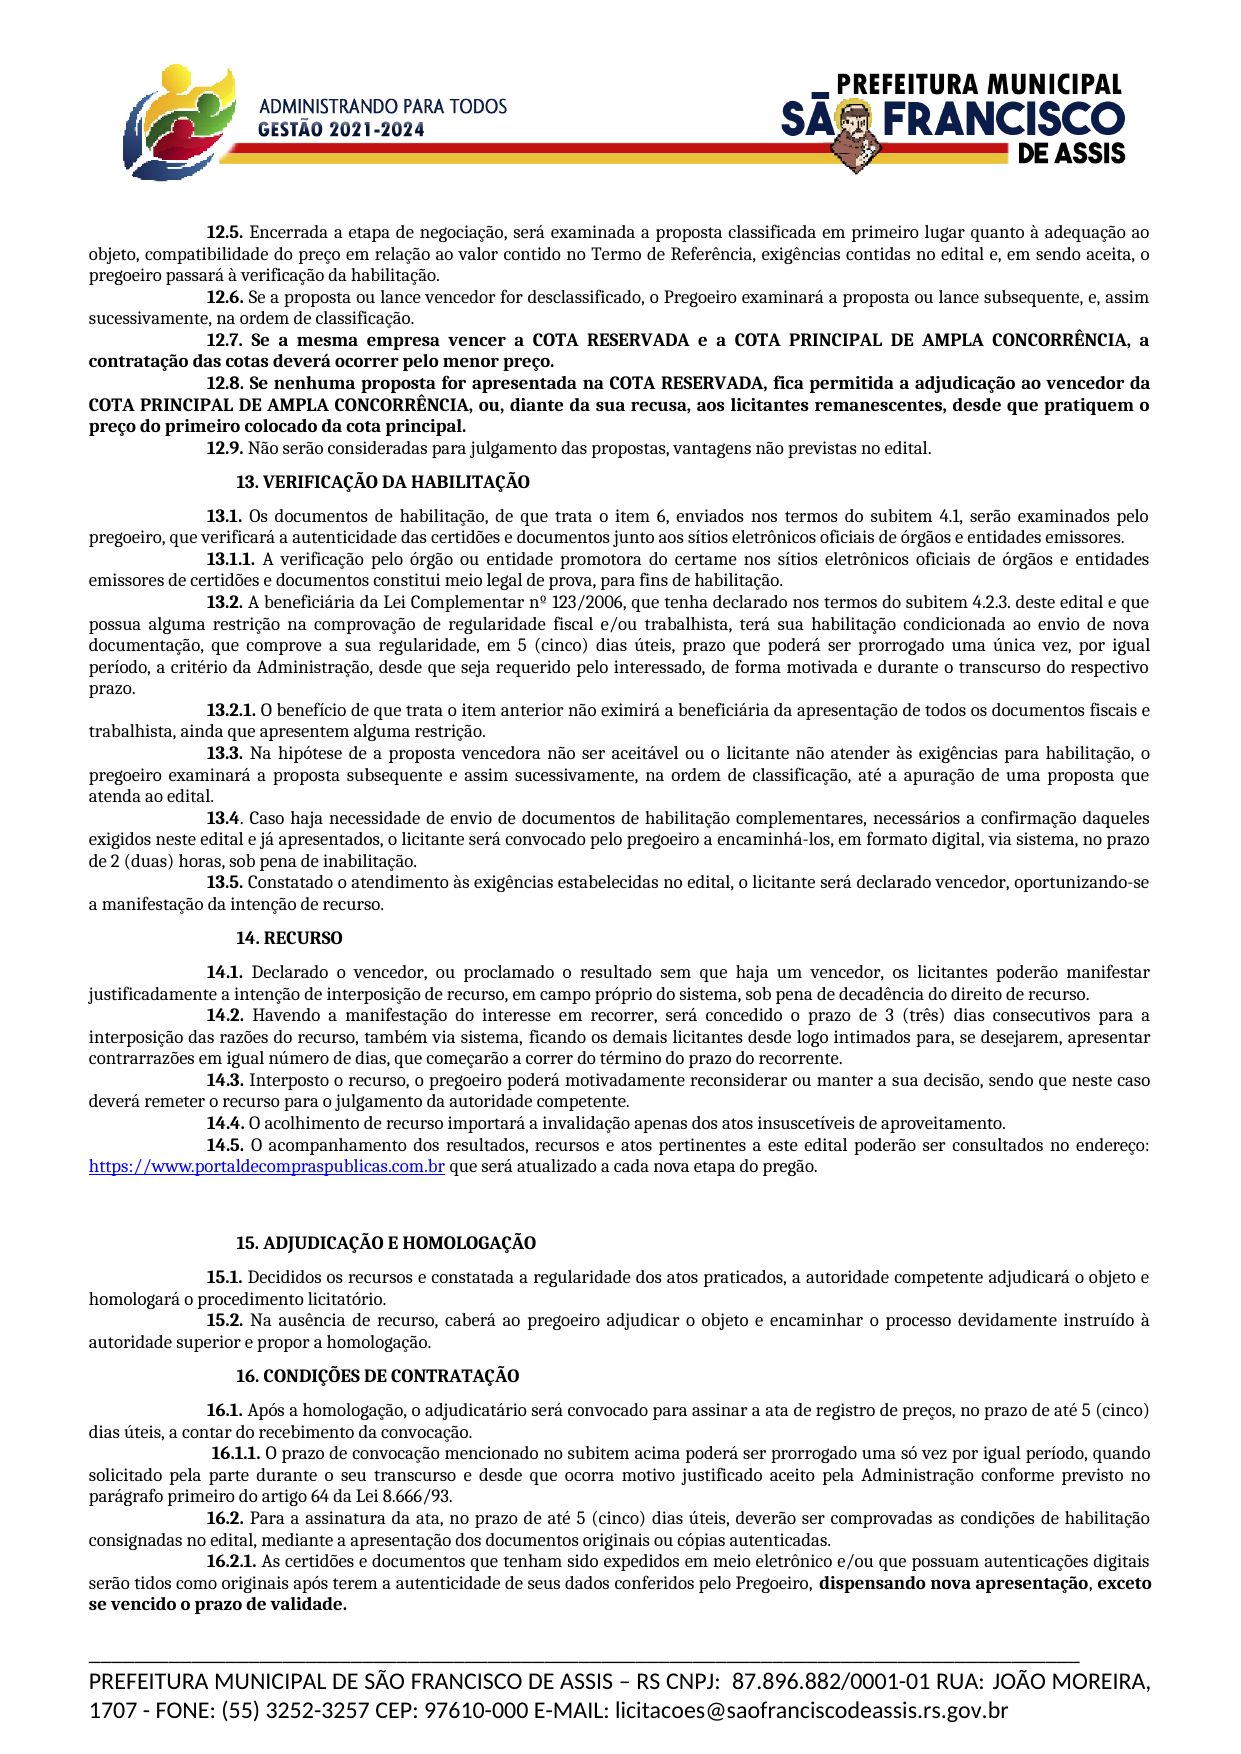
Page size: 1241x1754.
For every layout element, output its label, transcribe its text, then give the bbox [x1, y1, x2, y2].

text 16.1. Após a homologação, o adjudicatário será convocado para assinar a ata de registro de preços, no prazo de até 5 (cinco) dias úteis, a contar do recebimento da convocação. [89, 1400, 1152, 1443]
text 12.8. Se nenhuma proposta for apresentada na COTA RESERVADA, fica permitida a adjudicação ao vencedor da COTA PRINCIPAL DE AMPLA CONCORRÊNCIA, ou, diante da sua recusa, aos licitantes remanescentes, desde que pratiquem o preço do primeiro colocado da cota principal. [89, 372, 1152, 437]
text 13.4. Caso haja necessidade de envio de documentos de habilitação complementares, necessários a confirmação daqueles exigidos neste edital e já apresentados, o licitante será convocado pelo pregoeiro a encaminhá-los, em formato digital, via sistema, no prazo de 2 (duas) horas, sob pena de inabilitação. [89, 807, 1152, 872]
text 13.5. Constatado o atendimento às exigências estabelecidas no edital, o licitante será declarado vencedor, oportunizando-se a manifestação da intenção de recurso. [89, 872, 1152, 915]
text 12.6. Se a proposta ou lance vencedor for desclassificado, o Pregoeiro examinará a proposta ou lance subsequente, e, assim sucessivamente, na ordem de classificação. [89, 286, 1152, 329]
text 13.2.1. O benefício de que trata o item anterior não eximirá a beneficiária da apresentação de todos os documentos fiscais e trabalhista, ainda que apresentem alguma restrição. [89, 699, 1152, 742]
text 16.2. Para a assinatura da ata, no prazo de até 5 (cinco) dias úteis, deverão ser comprovadas as condições de habilitação consignadas no edital, mediante a apresentação dos documentos originais ou cópias autenticadas. [89, 1507, 1152, 1551]
text 12.5. Encerrada a etapa de negociação, será examinada a proposta classificada em primeiro lugar quanto à adequação ao objeto, compatibilidade do preço em relação ao valor contido no Termo de Referência, exigências contidas no edital e, em sendo aceita, o pregoeiro passará à verificação da habilitação. [89, 222, 1152, 286]
text 13. VERIFICAÇÃO DA HABILITAÇÃO [89, 471, 1152, 493]
text 13.1. Os documentos de habilitação, de que trata o item 6, enviados nos termos do subitem 4.1, serão examinados pelo pregoeiro, que verificará a autenticidade das certidões e documentos junto aos sítios eletrônicos oficiais de órgãos e entidades emissores. [89, 505, 1152, 548]
text 14. RECURSO [89, 927, 1152, 949]
text 12.9. Não serão consideradas para julgamento das propostas, vantagens não previstas no edital. [89, 437, 1152, 459]
text 16.2.1. As certidões e documentos que tenham sido expedidos em meio eletrônico e/ou que possuam autenticações digitais serão tidos como originais após terem a autenticidade de seus dados conferidos pelo Pregoeiro, dispensando nova apresentação, exceto se vencido o prazo de validade. [89, 1551, 1152, 1615]
text 13.3. Na hipótese de a proposta vencedora não ser aceitável ou o licitante não atender às exigências para habilitação, o pregoeiro examinará a proposta subsequente e assim sucessivamente, na ordem de classificação, até a apuração de uma proposta que atenda ao edital. [89, 742, 1152, 807]
text 14.4. O acolhimento de recurso importará a invalidação apenas dos atos insuscetíveis de aproveitamento. [89, 1112, 1152, 1134]
text 13.2. A beneficiária da Lei Complementar nº 123/2006, que tenha declarado nos termos do subitem 4.2.3. deste edital e que possua alguma restrição na comprovação de regularidade fiscal e/ou trabalhista, terá sua habilitação condicionada ao envio de nova documentação, que comprove a sua regularidade, em 5 (cinco) dias úteis, prazo que poderá ser prorrogado uma única vez, por igual período, a critério da Administração, desde que seja requerido pelo interessado, de forma motivada e durante o transcurso do respectivo prazo. [89, 592, 1152, 699]
text 14.3. Interposto o recurso, o pregoeiro poderá motivadamente reconsiderar ou manter a sua decisão, sendo que neste caso deverá remeter o recurso para o julgamento da autoridade competente. [89, 1069, 1152, 1112]
text 14.2. Havendo a manifestação do interesse em recorrer, será concedido o prazo de 3 (três) dias consecutivos para a interposição das razões do recurso, também via sistema, ficando os demais licitantes desde logo intimados para, se desejarem, apresentar contrarrazões em igual número de dias, que começarão a correr do término do prazo do recorrente. [89, 1005, 1152, 1069]
text 15.2. Na ausência de recurso, caberá ao pregoeiro adjudicar o objeto e encaminhar o processo devidamente instruído à autoridade superior e propor a homologação. [89, 1310, 1152, 1353]
text 14.1. Declarado o vencedor, ou proclamado o resultado sem que haja um vencedor, os licitantes poderão manifestar justificadamente a intenção de interposição de recurso, em campo próprio do sistema, sob pena de decadência do direito de recurso. [89, 962, 1152, 1005]
text 15. ADJUDICAÇÃO E HOMOLOGAÇÃO [89, 1233, 1152, 1254]
text 15.1. Decididos os recursos e constatada a regularidade dos atos praticados, a autoridade competente adjudicará o objeto e homologará o procedimento licitatório. [89, 1267, 1152, 1310]
text 12.7. Se a mesma empresa vencer a COTA RESERVADA e a COTA PRINCIPAL DE AMPLA CONCORRÊNCIA, a contratação das cotas deverá ocorrer pelo menor preço. [89, 329, 1152, 372]
text 16. CONDIÇÕES DE CONTRATAÇÃO [89, 1366, 1152, 1387]
text 13.1.1. A verificação pelo órgão ou entidade promotora do certame nos sítios eletrônicos oficiais de órgãos e entidades emissores de certidões e documentos constitui meio legal de prova, para fins de habilitação. [89, 548, 1152, 592]
text 14.5. O acompanhamento dos resultados, recursos e atos pertinentes a este edital poderão ser consultados no endereço: https://www.portaldecompraspublicas.com.br que será atualizado a cada nova etapa do pregão. [89, 1134, 1152, 1177]
text 16.1.1. O prazo de convocação mencionado no subitem acima poderá ser prorrogado uma só vez por igual período, quando solicitado pela parte durante o seu transcurso e desde que ocorra motivo justificado aceito pela Administração conforme previsto no parágrafo primeiro do artigo 64 da Lei 8.666/93. [89, 1443, 1152, 1507]
